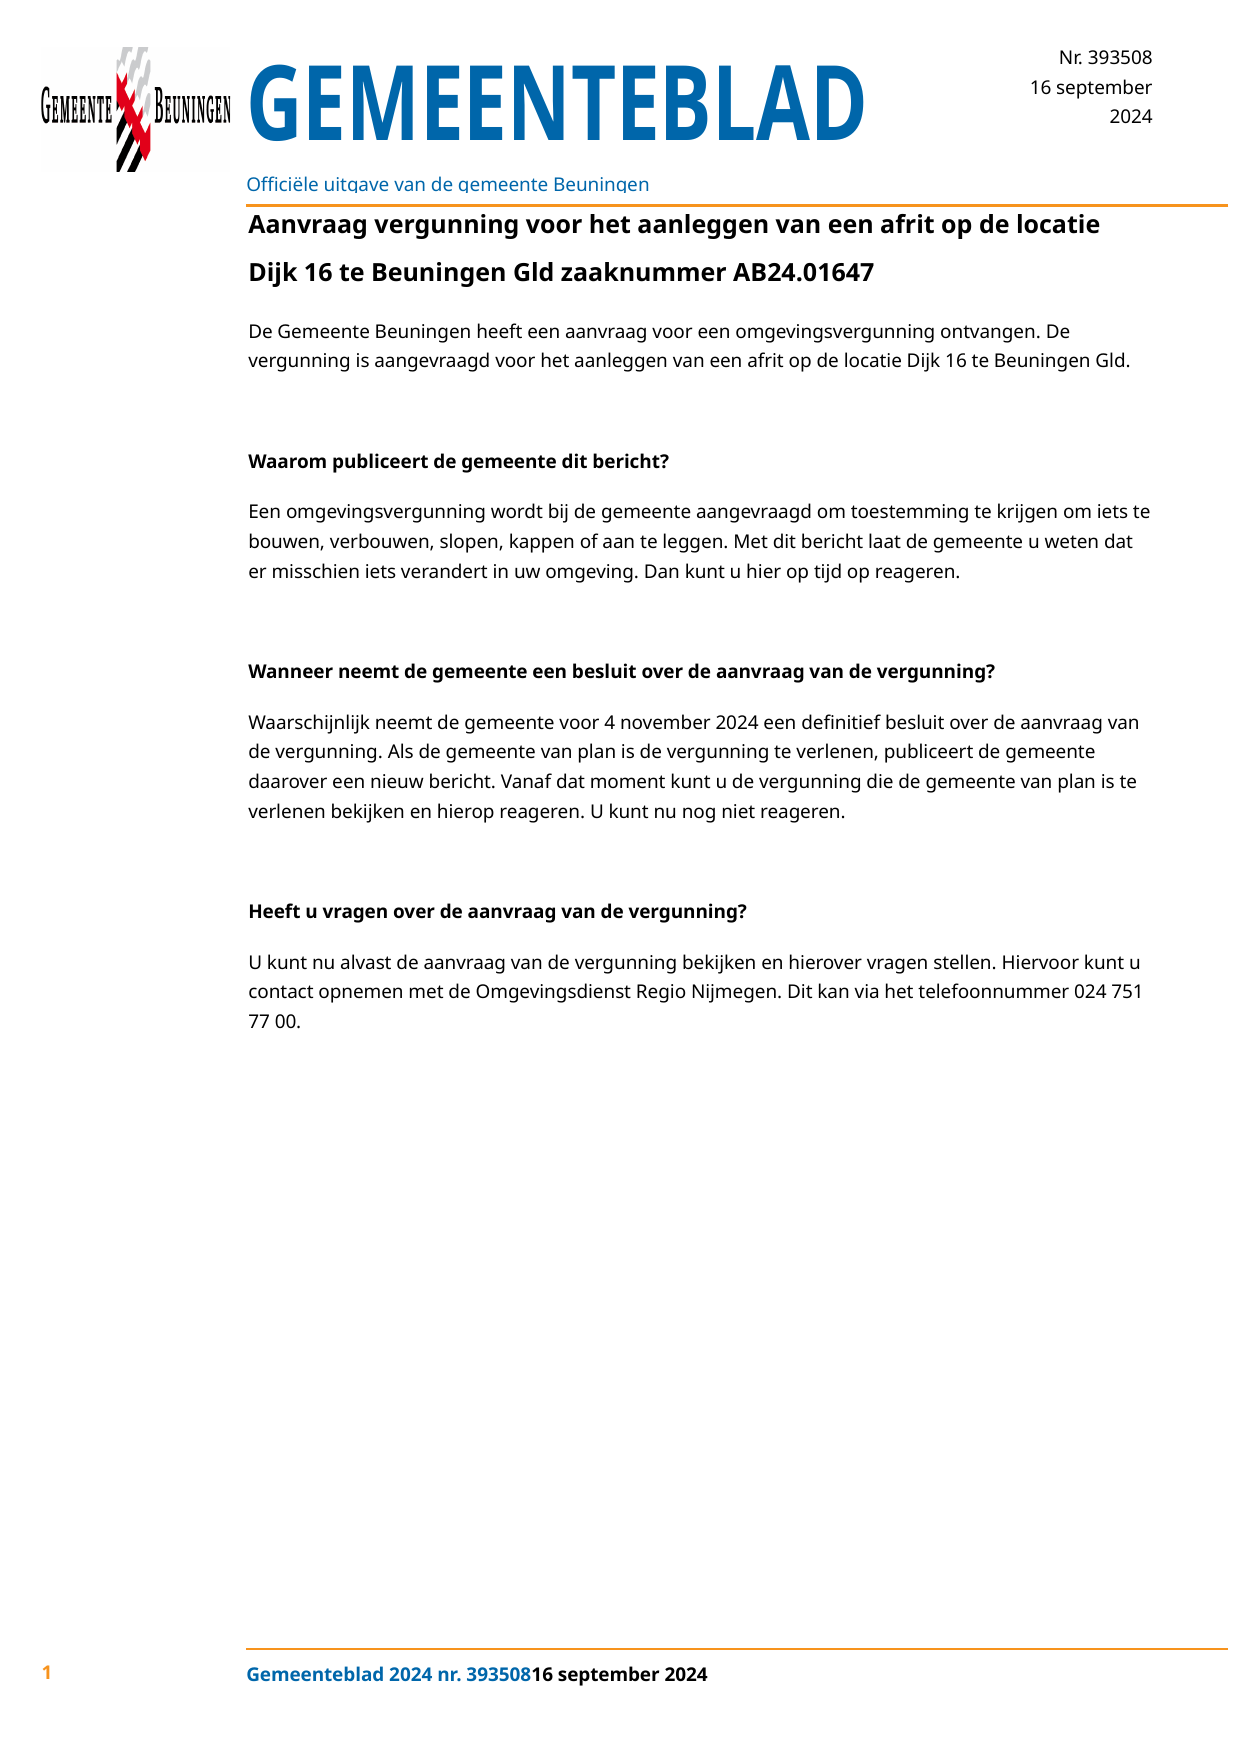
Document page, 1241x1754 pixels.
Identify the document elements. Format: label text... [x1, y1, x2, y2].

text Waarom publiceert de gemeente dit bericht? [248, 448, 1152, 474]
text De Gemeente Beuningen heeft een aanvraag voor een omgevingsvergunning ontvangen. De vergunning is aangevraagd voor het aanleggen van een afrit op de locatie Dijk 16 te Beuningen Gld. [248, 318, 1152, 373]
text Heeft u vragen over de aanvraag van de vergunning? [248, 899, 1152, 924]
text Waarschijnlijk neemt de gemeente voor 4 november 2024 een definitief besluit over de aanvraag van de vergunning. Als de gemeente van plan is de vergunning te verlenen, publiceert de gemeente daarover een nieuw bericht. Vanaf dat moment kunt u de vergunning die de gemeente van plan is te verlenen bekijken en hierop reageren. U kunt nu nog niet reageren. [248, 709, 1152, 824]
text U kunt nu alvast de aanvraag van de vergunning bekijken en hierover vragen stellen. Hiervoor kunt u contact opnemen met de Omgevingsdienst Regio Nijmegen. Dit kan via het telefoonnummer 024 751 77 00. [248, 949, 1152, 1034]
text Een omgevingsvergunning wordt bij de gemeente aangevraagd om toestemming te krijgen om iets te bouwen, verbouwen, slopen, kappen of aan te leggen. Met dit bericht laat de gemeente u weten dat er misschien iets verandert in uw omgeving. Dan kunt u hier op tijd op reageren. [248, 499, 1152, 584]
text Aanvraag vergunning voor het aanleggen van een afrit op de locatie Dijk 16 te Beuningen Gld zaaknummer AB24.01647 [248, 207, 1152, 288]
text Wanneer neemt de gemeente een besluit over de aanvraag van de vergunning? [248, 659, 1152, 684]
picture [41, 47, 231, 172]
